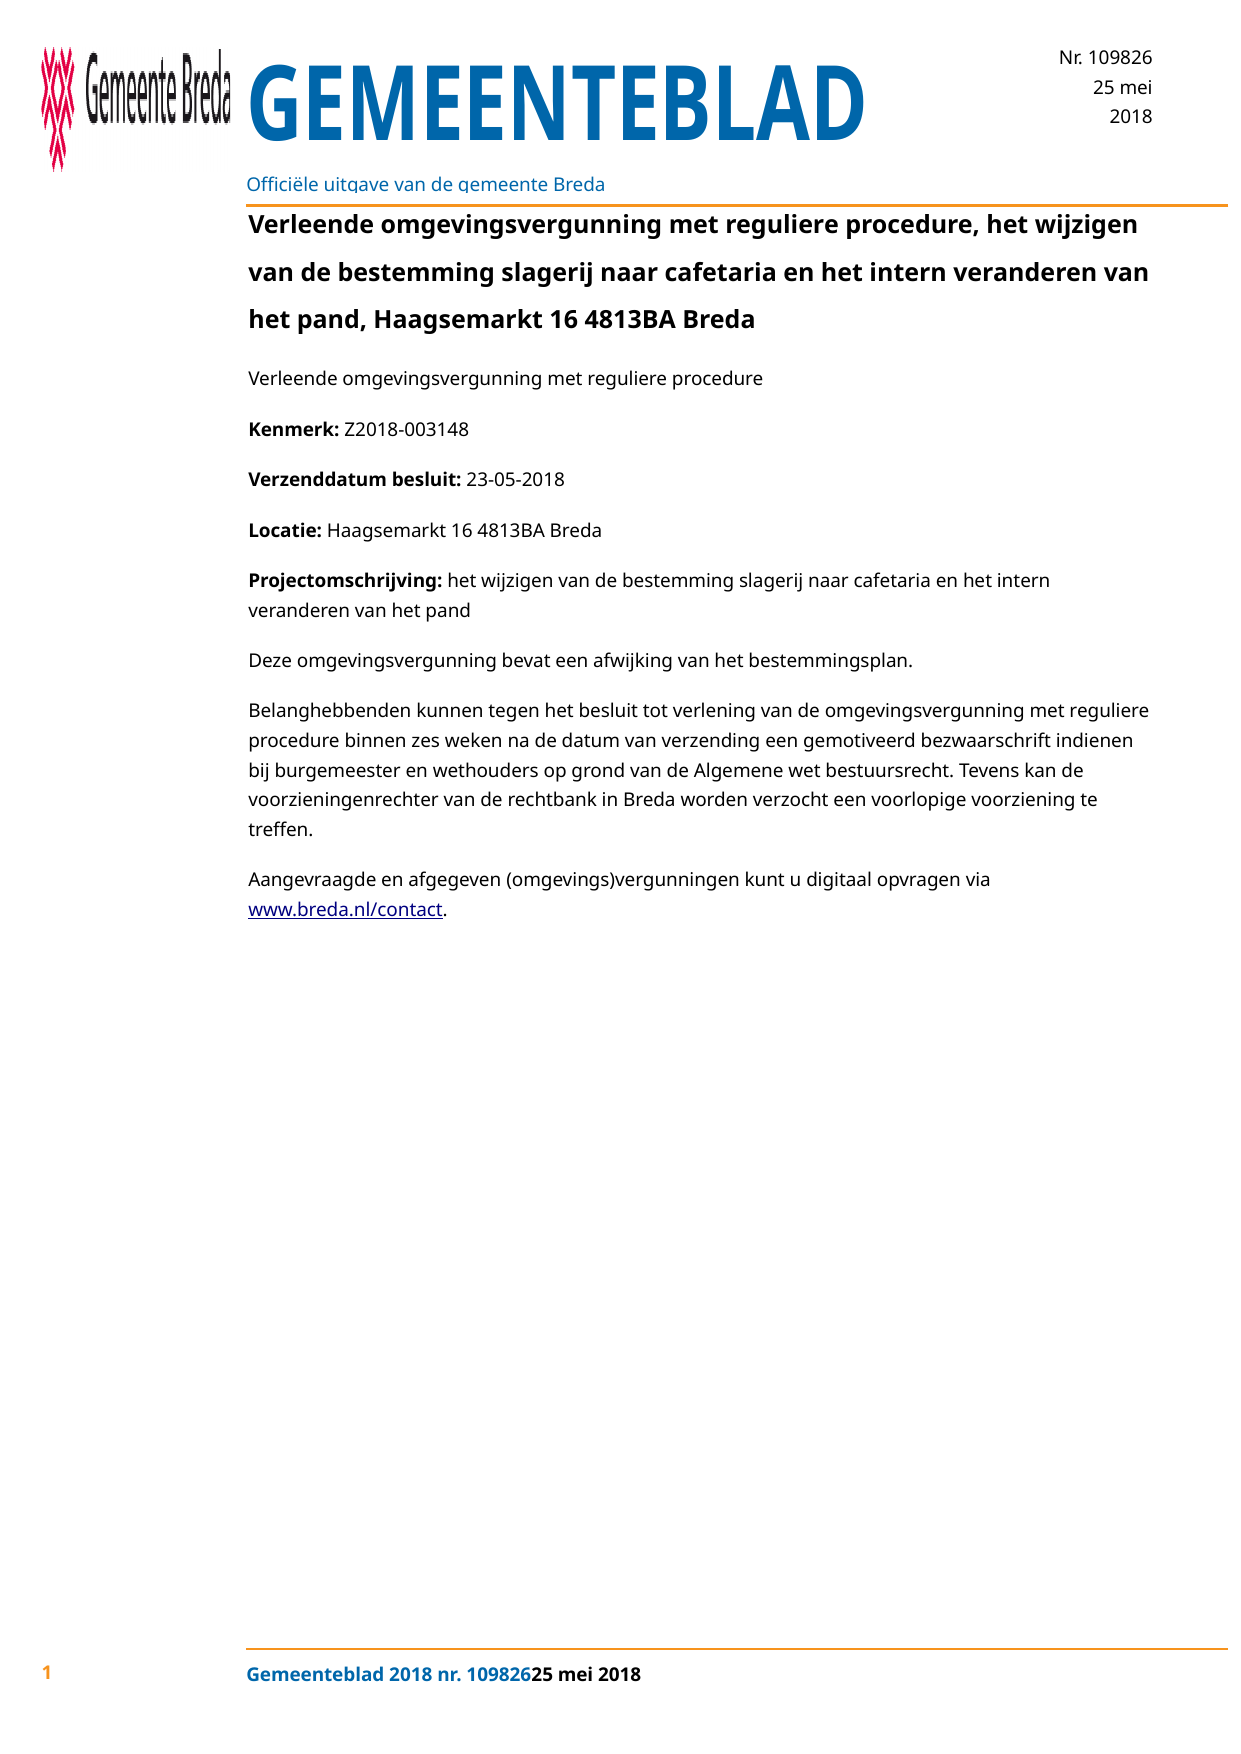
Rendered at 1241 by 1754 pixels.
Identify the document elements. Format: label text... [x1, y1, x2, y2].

text Deze omgevingsvergunning bevat een afwijking van het bestemmingsplan. [248, 647, 1152, 673]
text Belanghebbenden kunnen tegen het besluit tot verlening van de omgevingsvergunning met reguliere procedure binnen zes weken na de datum van verzending een gemotiveerd bezwaarschrift indienen bij burgemeester en wethouders op grond van de Algemene wet bestuursrecht. Tevens kan de voorzieningenrechter van de rechtbank in Breda worden verzocht een voorlopige voorziening te treffen. [248, 698, 1152, 842]
text Kenmerk: Z2018-003148 [248, 416, 1152, 442]
text Verleende omgevingsvergunning met reguliere procedure, het wijzigen van de bestemming slagerij naar cafetaria en het intern veranderen van het pand, Haagsemarkt 16 4813BA Breda [248, 207, 1152, 336]
text Verzenddatum besluit: 23-05-2018 [248, 466, 1152, 492]
text Aangevraagde en afgegeven (omgevings)vergunningen kunt u digitaal opvragen via www.breda.nl/contact. [248, 866, 1152, 922]
picture [41, 47, 231, 172]
text Projectomschrijving: het wijzigen van de bestemming slagerij naar cafetaria en het intern veranderen van het pand [248, 567, 1152, 622]
text Verleende omgevingsvergunning met reguliere procedure [248, 366, 1152, 391]
text Locatie: Haagsemarkt 16 4813BA Breda [248, 517, 1152, 542]
